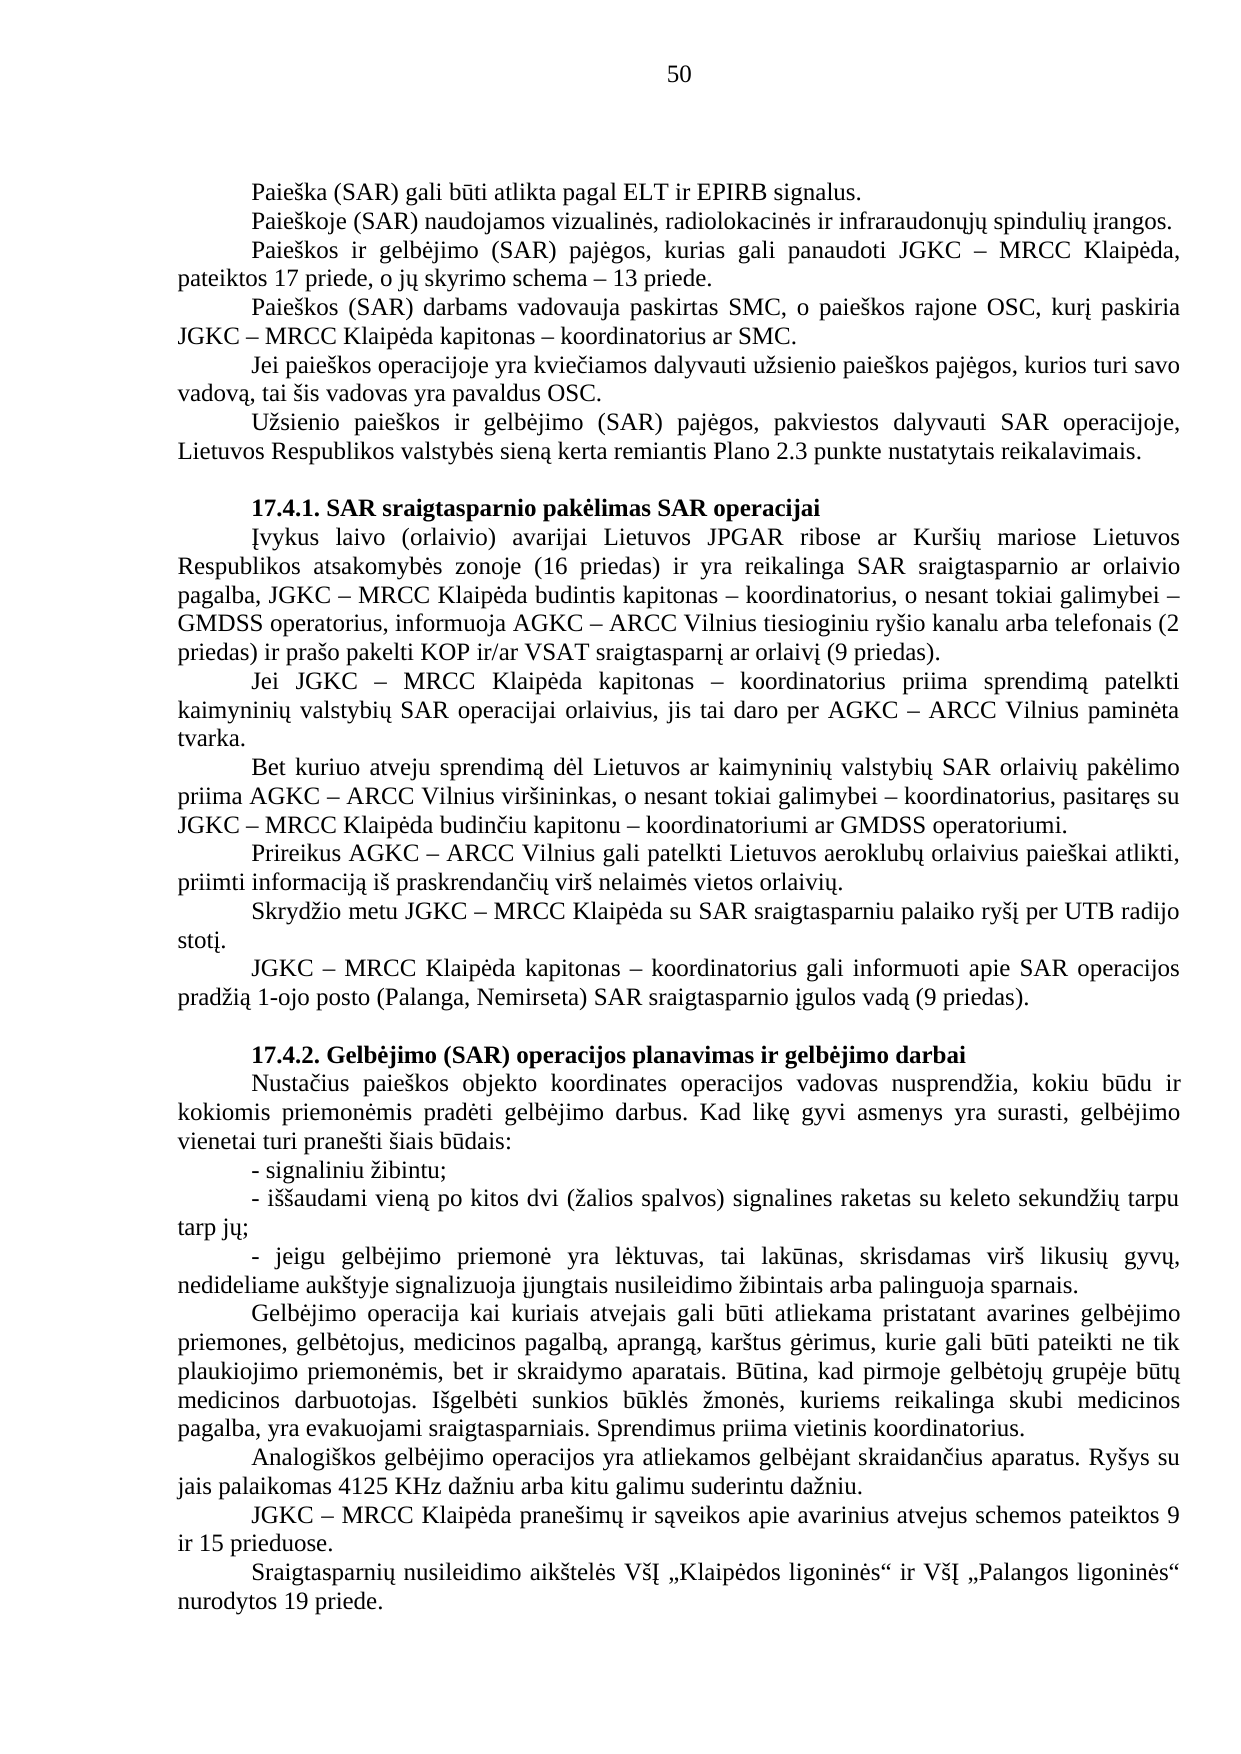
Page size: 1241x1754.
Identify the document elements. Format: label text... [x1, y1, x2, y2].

text Jei JGKC – MRCC Klaipėda kapitonas – koordinatorius priima sprendimą patelkti kaimyninių valstybių SAR operacijai orlaivius, jis tai daro per AGKC – ARCC Vilnius paminėta tvarka. [177, 666, 1181, 752]
text Gelbėjimo operacija kai kuriais atvejais gali būti atliekama pristatant avarines gelbėjimo priemones, gelbėtojus, medicinos pagalbą, aprangą, karštus gėrimus, kurie gali būti pateikti ne tik plaukiojimo priemonėmis, bet ir skraidymo aparatais. Būtina, kad pirmoje gelbėtojų grupėje būtų medicinos darbuotojas. Išgelbėti sunkios būklės žmonės, kuriems reikalinga skubi medicinos pagalba, yra evakuojami sraigtasparniais. Sprendimus priima vietinis koordinatorius. [177, 1298, 1181, 1442]
text - signaliniu žibintu; [177, 1155, 1181, 1183]
text Paieškos ir gelbėjimo (SAR) pajėgos, kurias gali panaudoti JGKC – MRCC Klaipėda, pateiktos 17 priede, o jų skyrimo schema – 13 priede. [177, 235, 1181, 292]
text Analogiškos gelbėjimo operacijos yra atliekamos gelbėjant skraidančius aparatus. Ryšys su jais palaikomas 4125 KHz dažniu arba kitu galimu suderintu dažniu. [177, 1442, 1181, 1500]
text Nustačius paieškos objekto koordinates operacijos vadovas nusprendžia, kokiu būdu ir kokiomis priemonėmis pradėti gelbėjimo darbus. Kad likę gyvi asmenys yra surasti, gelbėjimo vienetai turi pranešti šiais būdais: [177, 1068, 1181, 1155]
text - iššaudami vieną po kitos dvi (žalios spalvos) signalines raketas su keleto sekundžių tarpu tarp jų; [177, 1183, 1181, 1241]
text JGKC – MRCC Klaipėda kapitonas – koordinatorius gali informuoti apie SAR operacijos pradžią 1-ojo posto (Palanga, Nemirseta) SAR sraigtasparnio įgulos vadą (9 priedas). [177, 953, 1181, 1011]
text Prireikus AGKC – ARCC Vilnius gali patelkti Lietuvos aeroklubų orlaivius paieškai atlikti, priimti informaciją iš praskrendančių virš nelaimės vietos orlaivių. [177, 838, 1181, 896]
text Sraigtasparnių nusileidimo aikštelės VšĮ „Klaipėdos ligoninės“ ir VšĮ „Palangos ligoninės“ nurodytos 19 priede. [177, 1557, 1181, 1615]
text Paieškoje (SAR) naudojamos vizualinės, radiolokacinės ir infraraudonųjų spindulių įrangos. [177, 206, 1181, 235]
text 17.4.2. Gelbėjimo (SAR) operacijos planavimas ir gelbėjimo darbai [177, 1040, 1181, 1068]
text 17.4.1. SAR sraigtasparnio pakėlimas SAR operacijai [177, 493, 1181, 522]
text Bet kuriuo atveju sprendimą dėl Lietuvos ar kaimyninių valstybių SAR orlaivių pakėlimo priima AGKC – ARCC Vilnius viršininkas, o nesant tokiai galimybei – koordinatorius, pasitaręs su JGKC – MRCC Klaipėda budinčiu kapitonu – koordinatoriumi ar GMDSS operatoriumi. [177, 752, 1181, 838]
text Jei paieškos operacijoje yra kviečiamos dalyvauti užsienio paieškos pajėgos, kurios turi savo vadovą, tai šis vadovas yra pavaldus OSC. [177, 350, 1181, 407]
text - jeigu gelbėjimo priemonė yra lėktuvas, tai lakūnas, skrisdamas virš likusių gyvų, nedideliame aukštyje signalizuoja įjungtais nusileidimo žibintais arba palinguoja sparnais. [177, 1241, 1181, 1298]
text Paieškos (SAR) darbams vadovauja paskirtas SMC, o paieškos rajone OSC, kurį paskiria JGKC – MRCC Klaipėda kapitonas – koordinatorius ar SMC. [177, 292, 1181, 350]
text Paieška (SAR) gali būti atlikta pagal ELT ir EPIRB signalus. [177, 177, 1181, 206]
text JGKC – MRCC Klaipėda pranešimų ir sąveikos apie avarinius atvejus schemos pateiktos 9 ir 15 prieduose. [177, 1500, 1181, 1557]
text Įvykus laivo (orlaivio) avarijai Lietuvos JPGAR ribose ar Kuršių mariose Lietuvos Respublikos atsakomybės zonoje (16 priedas) ir yra reikalinga SAR sraigtasparnio ar orlaivio pagalba, JGKC – MRCC Klaipėda budintis kapitonas – koordinatorius, o nesant tokiai galimybei – GMDSS operatorius, informuoja AGKC – ARCC Vilnius tiesioginiu ryšio kanalu arba telefonais (2 priedas) ir prašo pakelti KOP ir/ar VSAT sraigtasparnį ar orlaivį (9 priedas). [177, 522, 1181, 666]
text Skrydžio metu JGKC – MRCC Klaipėda su SAR sraigtasparniu palaiko ryšį per UTB radijo stotį. [177, 896, 1181, 953]
text Užsienio paieškos ir gelbėjimo (SAR) pajėgos, pakviestos dalyvauti SAR operacijoje, Lietuvos Respublikos valstybės sieną kerta remiantis Plano 2.3 punkte nustatytais reikalavimais. [177, 407, 1181, 465]
